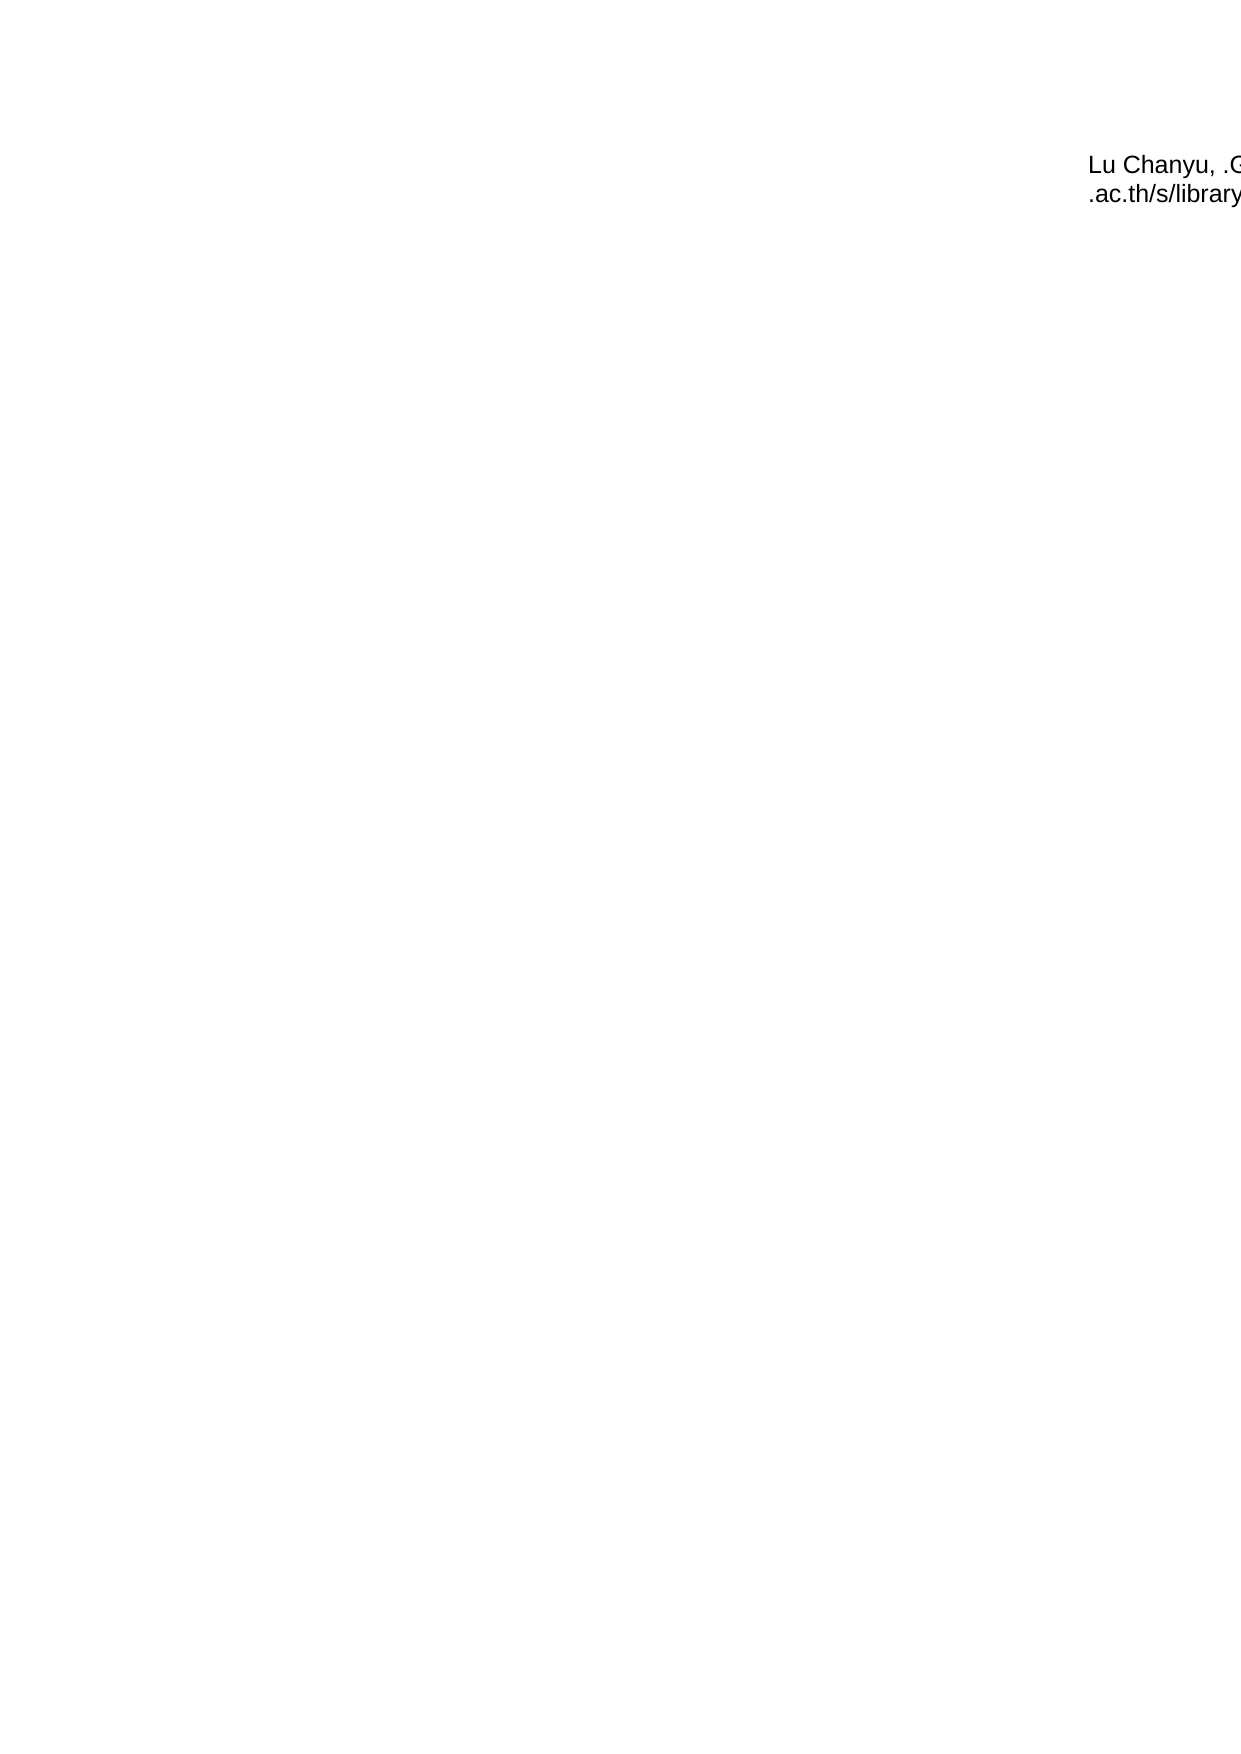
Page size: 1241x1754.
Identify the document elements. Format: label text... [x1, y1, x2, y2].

text Lu Chanyu, .Guidelines for improving education management to internationalization in Guangdong universities. Bansomdejchaopraya Rajabhat University. Office of Academic Resources and Information Technology, คลังข้อมูลดิจิทัล สำนักวิทยบริการและเทคโนโลยีสารสนเทศ, accessed March 25, 2026, http://dlib.bsru.ac.th/s/library/item/3572 [1088, 150, 1240, 207]
